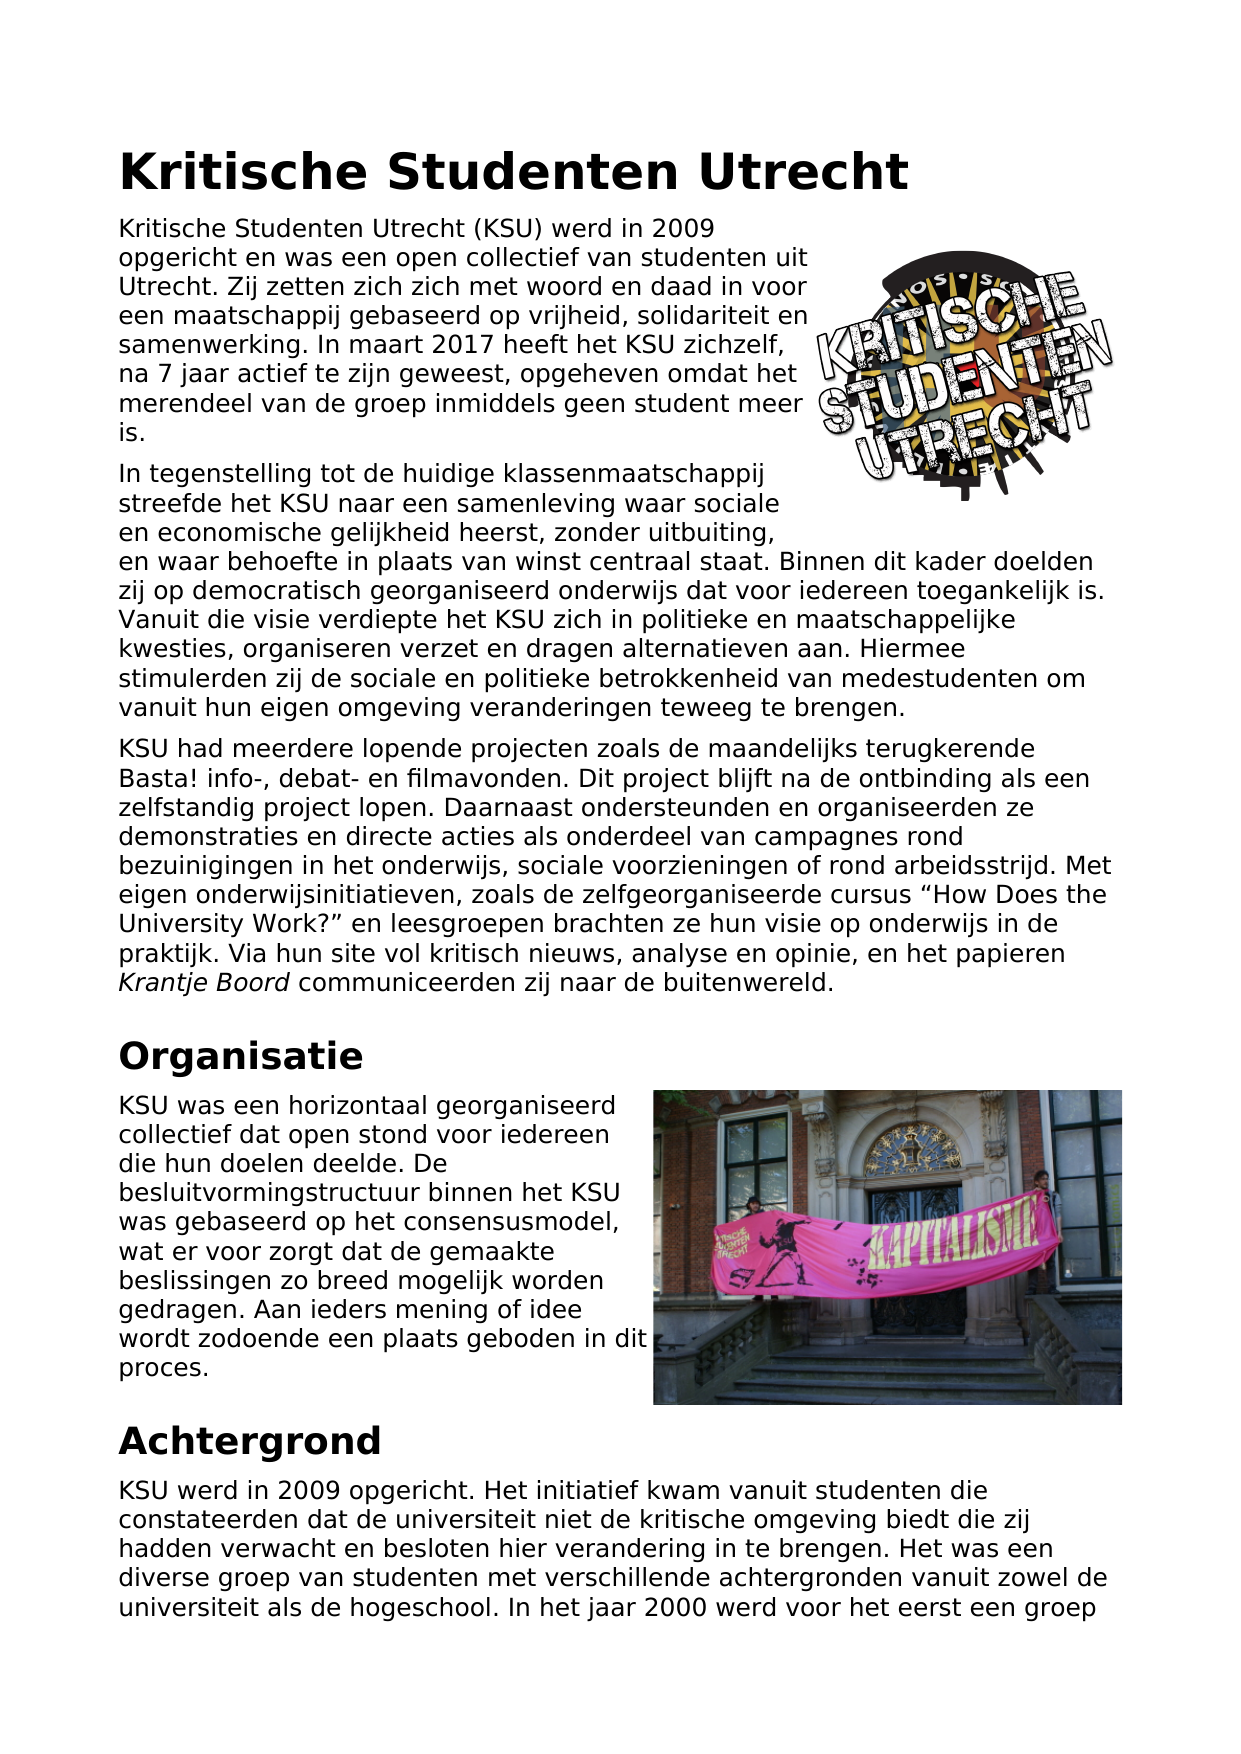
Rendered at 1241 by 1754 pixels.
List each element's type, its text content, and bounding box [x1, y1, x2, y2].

text KSU was een horizontaal georganiseerd collectief dat open stond voor iedereen die hun doelen deelde. De besluitvormingstructuur binnen het KSU was gebaseerd op het consensusmodel, wat er voor zorgt dat de gemaakte beslissingen zo breed mogelijk worden gedragen. Aan ieders mening of idee wordt zodoende een plaats geboden in dit proces. [118, 1091, 653, 1382]
text KSU had meerdere lopende projecten zoals de maandelijks terugkerende Basta! info-, debat- en filmavonden. Dit project blijft na de ontbinding als een zelfstandig project lopen. Daarnaast ondersteunden en organiseerden ze demonstraties en directe acties als onderdeel van campagnes rond bezuinigingen in het onderwijs, sociale voorzieningen of rond arbeidsstrijd. Met eigen onderwijsinitiatieven, zoals de zelfgeorganiseerde cursus “How Does the University Work?” en leesgroepen brachten ze hun visie op onderwijs in de praktijk. Via hun site vol kritisch nieuws, analyse en opinie, en het papieren Krantje Boord communiceerden zij naar de buitenwereld. [118, 735, 1122, 997]
subtitle Organisatie [118, 1035, 1122, 1078]
subtitle Kritische Studenten Utrecht [118, 143, 1122, 201]
text In tegenstelling tot de huidige klassenmaatschappij streefde het KSU naar een samenleving waar sociale en economische gelijkheid heerst, zonder uitbuiting, en waar behoefte in plaats van winst centraal staat. Binnen dit kader doelden zij op democratisch georganiseerd onderwijs dat voor iedereen toegankelijk is. Vanuit die visie verdiepte het KSU zich in politieke en maatschappelijke kwesties, organiseren verzet en dragen alternatieven aan. Hiermee stimulerden zij de sociale en politieke betrokkenheid van medestudenten om vanuit hun eigen omgeving veranderingen teweeg te brengen. [118, 460, 1122, 722]
text Kritische Studenten Utrecht (KSU) werd in 2009 opgericht en was een open collectief van studenten uit Utrecht. Zij zetten zich zich met woord en daad in voor een maatschappij gebaseerd op vrijheid, solidariteit en samenwerking. In maart 2017 heeft het KSU zichzelf, na 7 jaar actief te zijn geweest, opgeheven omdat het merendeel van de groep inmiddels geen student meer is. [118, 214, 809, 447]
picture [809, 213, 1123, 527]
text KSU werd in 2009 opgericht. Het initiatief kwam vanuit studenten die constateerden dat de universiteit niet de kritische omgeving biedt die zij hadden verwacht en besloten hier verandering in te brengen. Het was een diverse groep van studenten met verschillende achtergronden vanuit zowel de universiteit als de hogeschool. In het jaar 2000 werd voor het eerst een groep [118, 1476, 1122, 1622]
picture [653, 1090, 1123, 1405]
subtitle Achtergrond [118, 1420, 1122, 1464]
